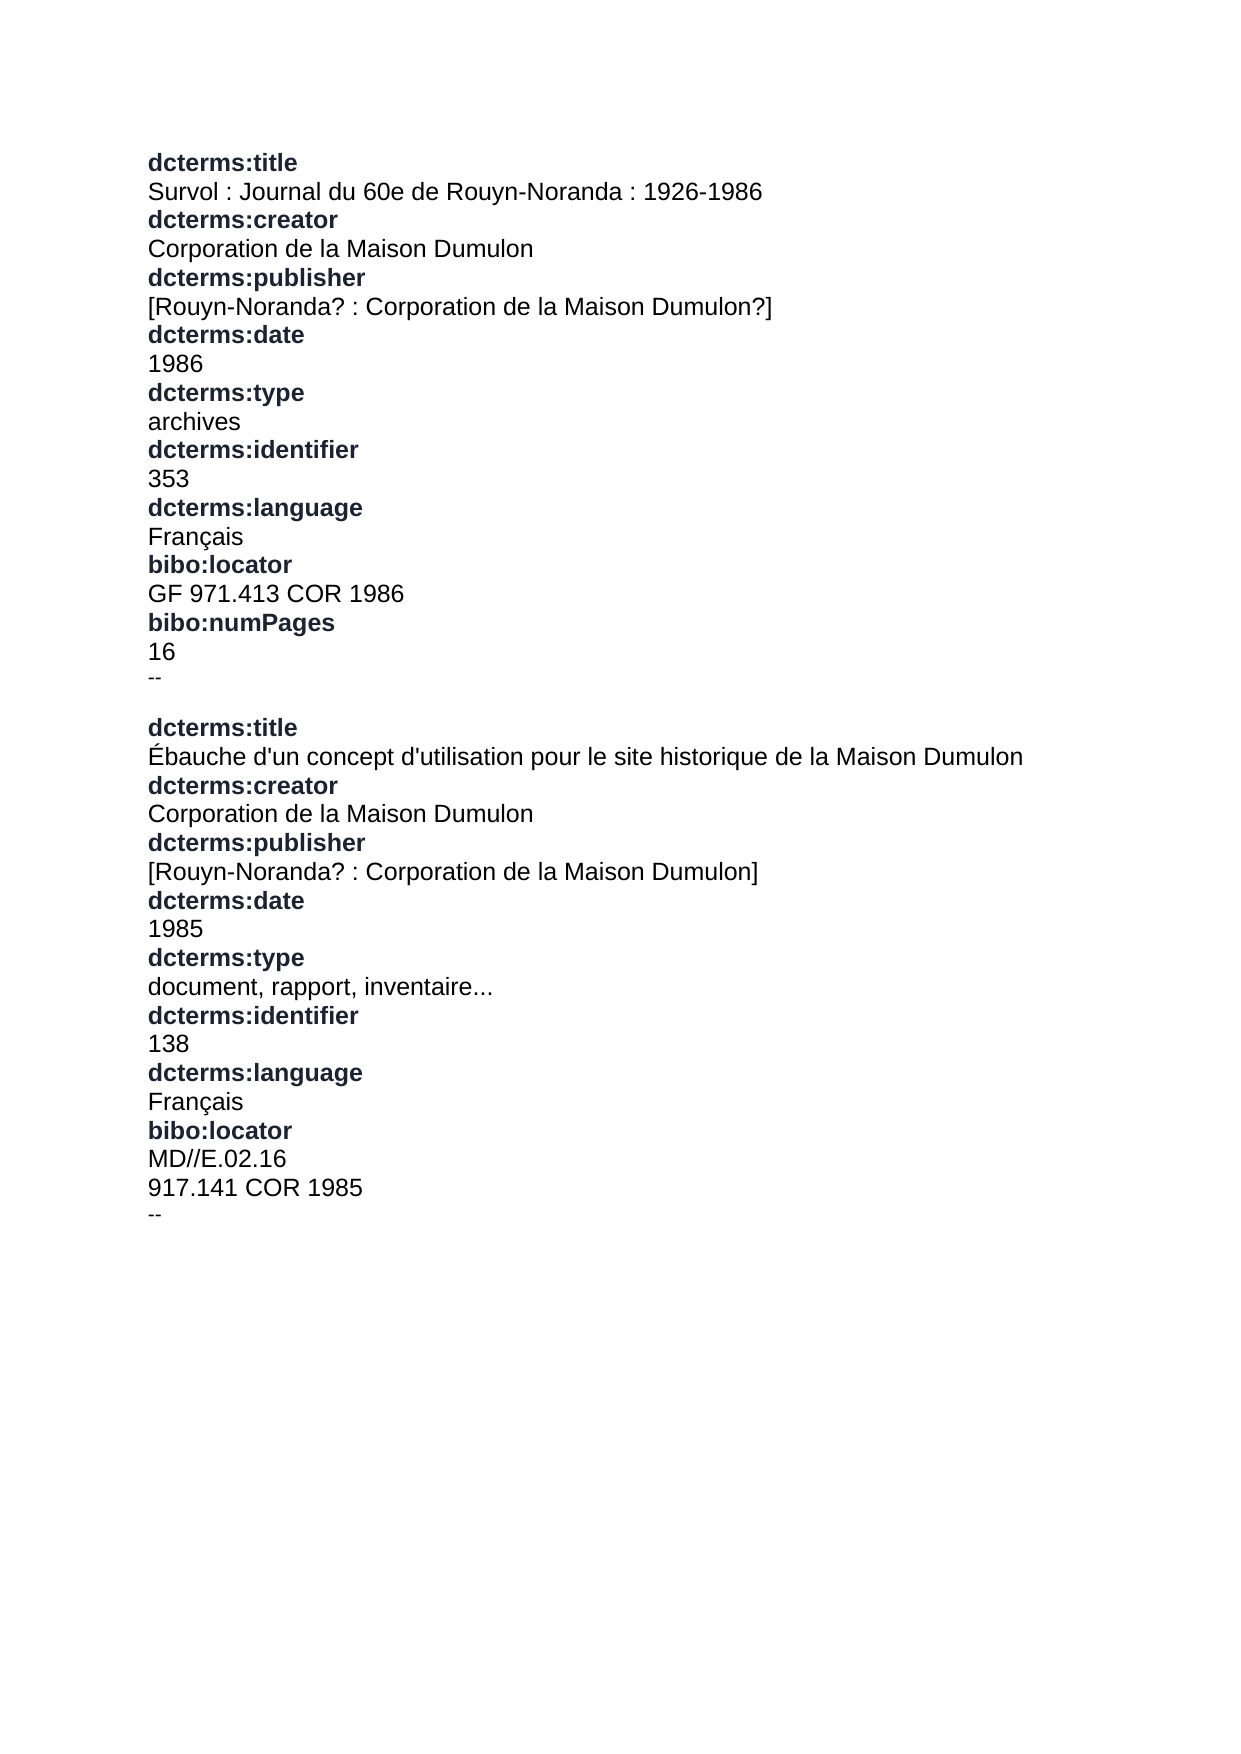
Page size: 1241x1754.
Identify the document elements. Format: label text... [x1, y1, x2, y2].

text 1985 [148, 914, 1092, 943]
text Corporation de la Maison Dumulon [148, 234, 1092, 263]
text dcterms:creator [148, 771, 1092, 799]
text dcterms:type [148, 378, 1092, 406]
text 16 [148, 636, 1092, 665]
text dcterms:identifier [148, 435, 1092, 464]
text Ébauche d'un concept d'utilisation pour le site historique de la Maison Dumulon [148, 742, 1092, 771]
text [Rouyn-Noranda? : Corporation de la Maison Dumulon?] [148, 291, 1092, 320]
text -- [148, 1202, 1092, 1226]
text MD//E.02.16 [148, 1144, 1092, 1173]
text Français [148, 1087, 1092, 1116]
text 1986 [148, 349, 1092, 378]
text 138 [148, 1029, 1092, 1058]
text dcterms:date [148, 320, 1092, 349]
text bibo:numPages [148, 608, 1092, 636]
text -- [148, 665, 1092, 689]
text GF 971.413 COR 1986 [148, 579, 1092, 608]
text dcterms:publisher [148, 828, 1092, 857]
text Survol : Journal du 60e de Rouyn-Noranda : 1926-1986 [148, 176, 1092, 205]
text bibo:locator [148, 550, 1092, 579]
text dcterms:publisher [148, 263, 1092, 291]
text Corporation de la Maison Dumulon [148, 799, 1092, 828]
text Français [148, 521, 1092, 550]
text archives [148, 406, 1092, 435]
text dcterms:language [148, 493, 1092, 521]
text dcterms:language [148, 1058, 1092, 1087]
text dcterms:type [148, 943, 1092, 972]
text bibo:locator [148, 1116, 1092, 1144]
text dcterms:title [148, 148, 1092, 176]
text dcterms:title [148, 713, 1092, 742]
text document, rapport, inventaire... [148, 972, 1092, 1001]
text dcterms:date [148, 886, 1092, 914]
text 917.141 COR 1985 [148, 1173, 1092, 1202]
text [Rouyn-Noranda? : Corporation de la Maison Dumulon] [148, 857, 1092, 886]
text dcterms:identifier [148, 1001, 1092, 1029]
text 353 [148, 464, 1092, 493]
text dcterms:creator [148, 205, 1092, 234]
